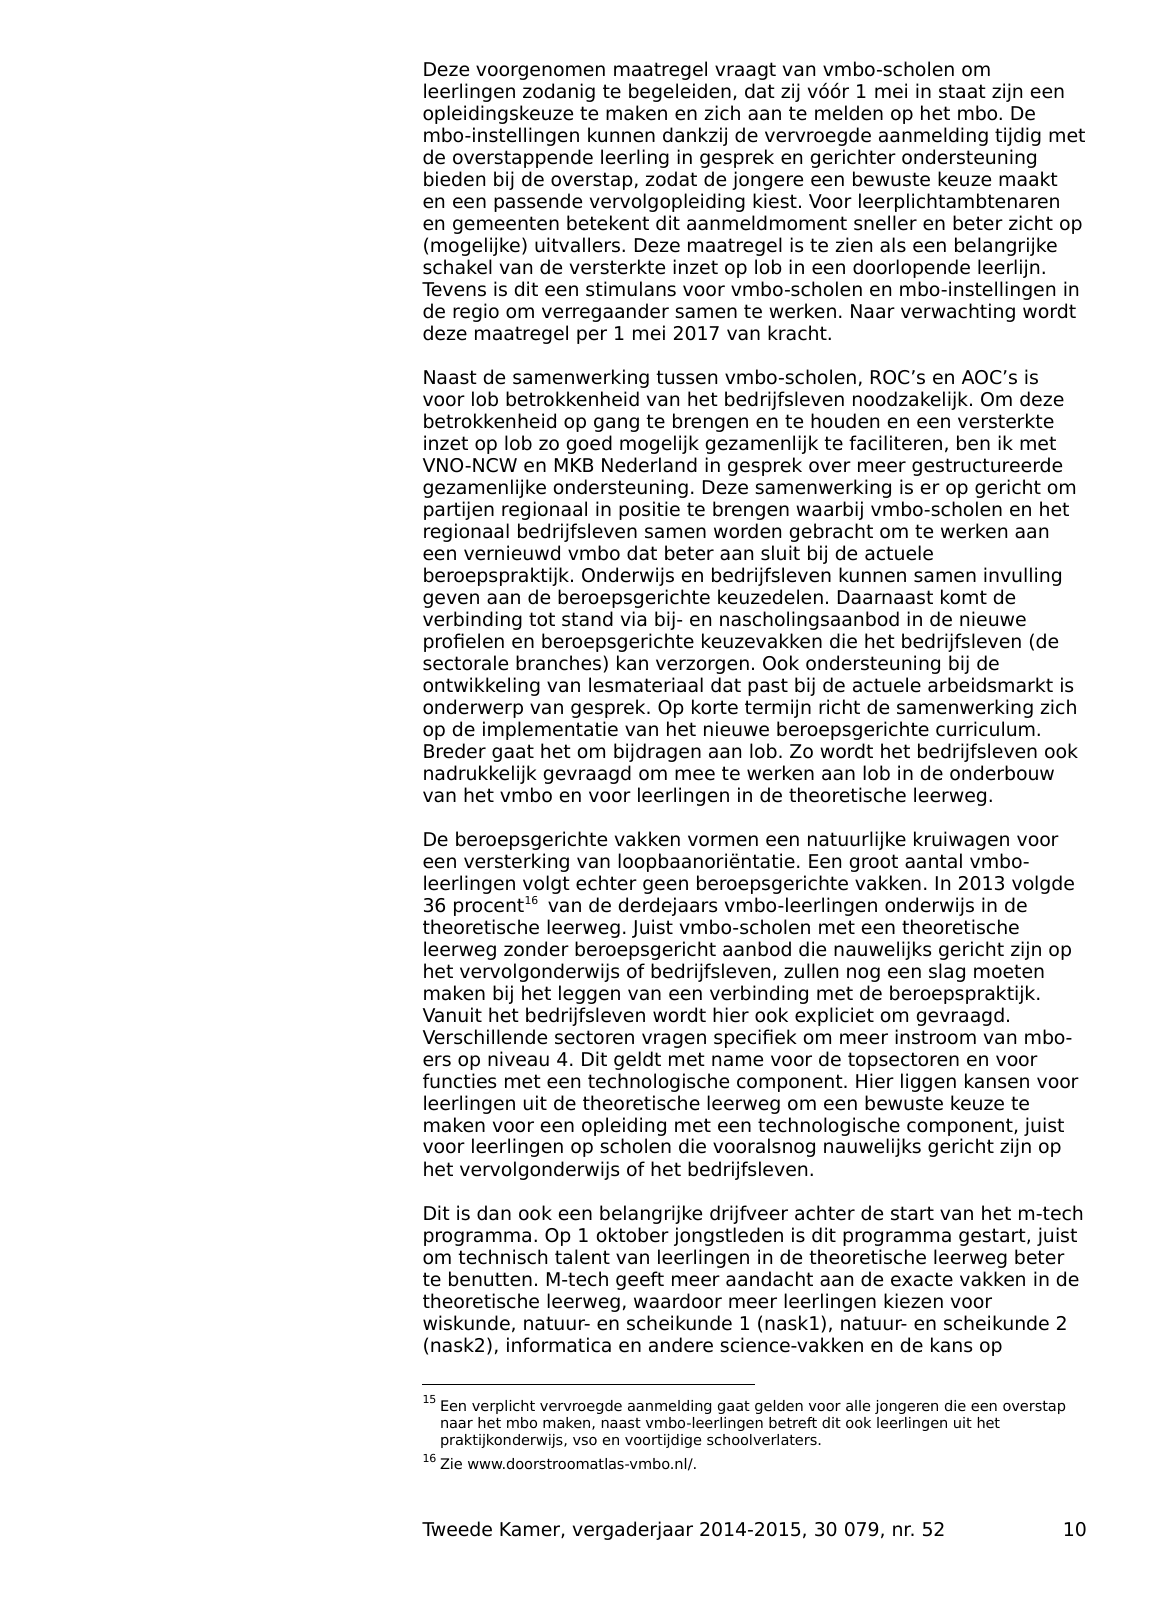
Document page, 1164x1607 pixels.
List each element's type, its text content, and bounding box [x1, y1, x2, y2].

text Zie www.doorstroomatlas-vmbo.nl/. [422, 1452, 1087, 1474]
text Deze voorgenomen maatregel vraagt van vmbo-scholen om leerlingen zodanig te begeleiden, dat zij vóór 1 mei in staat zijn een opleidingskeuze te maken en zich aan te melden op het mbo. De mbo-instellingen kunnen dankzij de vervroegde aanmelding tijdig met de overstappende leerling in gesprek en gerichter ondersteuning bieden bij de overstap, zodat de jongere een bewuste keuze maakt en een passende vervolgopleiding kiest. Voor leerplichtambtenaren en gemeenten betekent dit aanmeldmoment sneller en beter zicht op (mogelijke) uitvallers. Deze maatregel is te zien als een belangrijke schakel van de versterkte inzet op lob in een doorlopende leerlijn. Tevens is dit een stimulans voor vmbo-scholen en mbo-instellingen in de regio om verregaander samen te werken. Naar verwachting wordt deze maatregel per 1 mei 2017 van kracht. [422, 59, 1087, 345]
text De beroepsgerichte vakken vormen een natuurlijke kruiwagen voor een versterking van loopbaanoriëntatie. Een groot aantal vmbo-leerlingen volgt echter geen beroepsgerichte vakken. In 2013 volgde 36 procent van de derdejaars vmbo-leerlingen onderwijs in de theoretische leerweg. Juist vmbo-scholen met een theoretische leerweg zonder beroepsgericht aanbod die nauwelijks gericht zijn op het vervolgonderwijs of bedrijfsleven, zullen nog een slag moeten maken bij het leggen van een verbinding met de beroepspraktijk. Vanuit het bedrijfsleven wordt hier ook expliciet om gevraagd. Verschillende sectoren vragen specifiek om meer instroom van mbo-ers op niveau 4. Dit geldt met name voor de topsectoren en voor functies met een technologische component. Hier liggen kansen voor leerlingen uit de theoretische leerweg om een bewuste keuze te maken voor een opleiding met een technologische component, juist voor leerlingen op scholen die vooralsnog nauwelijks gericht zijn op het vervolgonderwijs of het bedrijfsleven. [422, 829, 1087, 1180]
text Dit is dan ook een belangrijke drijfveer achter de start van het m-tech programma. Op 1 oktober jongstleden is dit programma gestart, juist om technisch talent van leerlingen in de theoretische leerweg beter te benutten. M-tech geeft meer aandacht aan de exacte vakken in de theoretische leerweg, waardoor meer leerlingen kiezen voor wiskunde, natuur- en scheikunde 1 (nask1), natuur- en scheikunde 2 (nask2), informatica en andere science-vakken en de kans op [422, 1203, 1087, 1356]
text Een verplicht vervroegde aanmelding gaat gelden voor alle jongeren die een overstap naar het mbo maken, naast vmbo-leerlingen betreft dit ook leerlingen uit het praktijkonderwijs, vso en voortijdige schoolverlaters. [422, 1393, 1087, 1449]
text Naast de samenwerking tussen vmbo-scholen, ROC’s en AOC’s is voor lob betrokkenheid van het bedrijfsleven noodzakelijk. Om deze betrokkenheid op gang te brengen en te houden en een versterkte inzet op lob zo goed mogelijk gezamenlijk te faciliteren, ben ik met VNO-NCW en MKB Nederland in gesprek over meer gestructureerde gezamenlijke ondersteuning. Deze samenwerking is er op gericht om partijen regionaal in positie te brengen waarbij vmbo-scholen en het regionaal bedrijfsleven samen worden gebracht om te werken aan een vernieuwd vmbo dat beter aan sluit bij de actuele beroepspraktijk. Onderwijs en bedrijfsleven kunnen samen invulling geven aan de beroepsgerichte keuzedelen. Daarnaast komt de verbinding tot stand via bij- en nascholingsaanbod in de nieuwe profielen en beroepsgerichte keuzevakken die het bedrijfsleven (de sectorale branches) kan verzorgen. Ook ondersteuning bij de ontwikkeling van lesmateriaal dat past bij de actuele arbeidsmarkt is onderwerp van gesprek. Op korte termijn richt de samenwerking zich op de implementatie van het nieuwe beroepsgerichte curriculum. Breder gaat het om bijdragen aan lob. Zo wordt het bedrijfsleven ook nadrukkelijk gevraagd om mee te werken aan lob in de onderbouw van het vmbo en voor leerlingen in de theoretische leerweg. [422, 367, 1087, 807]
